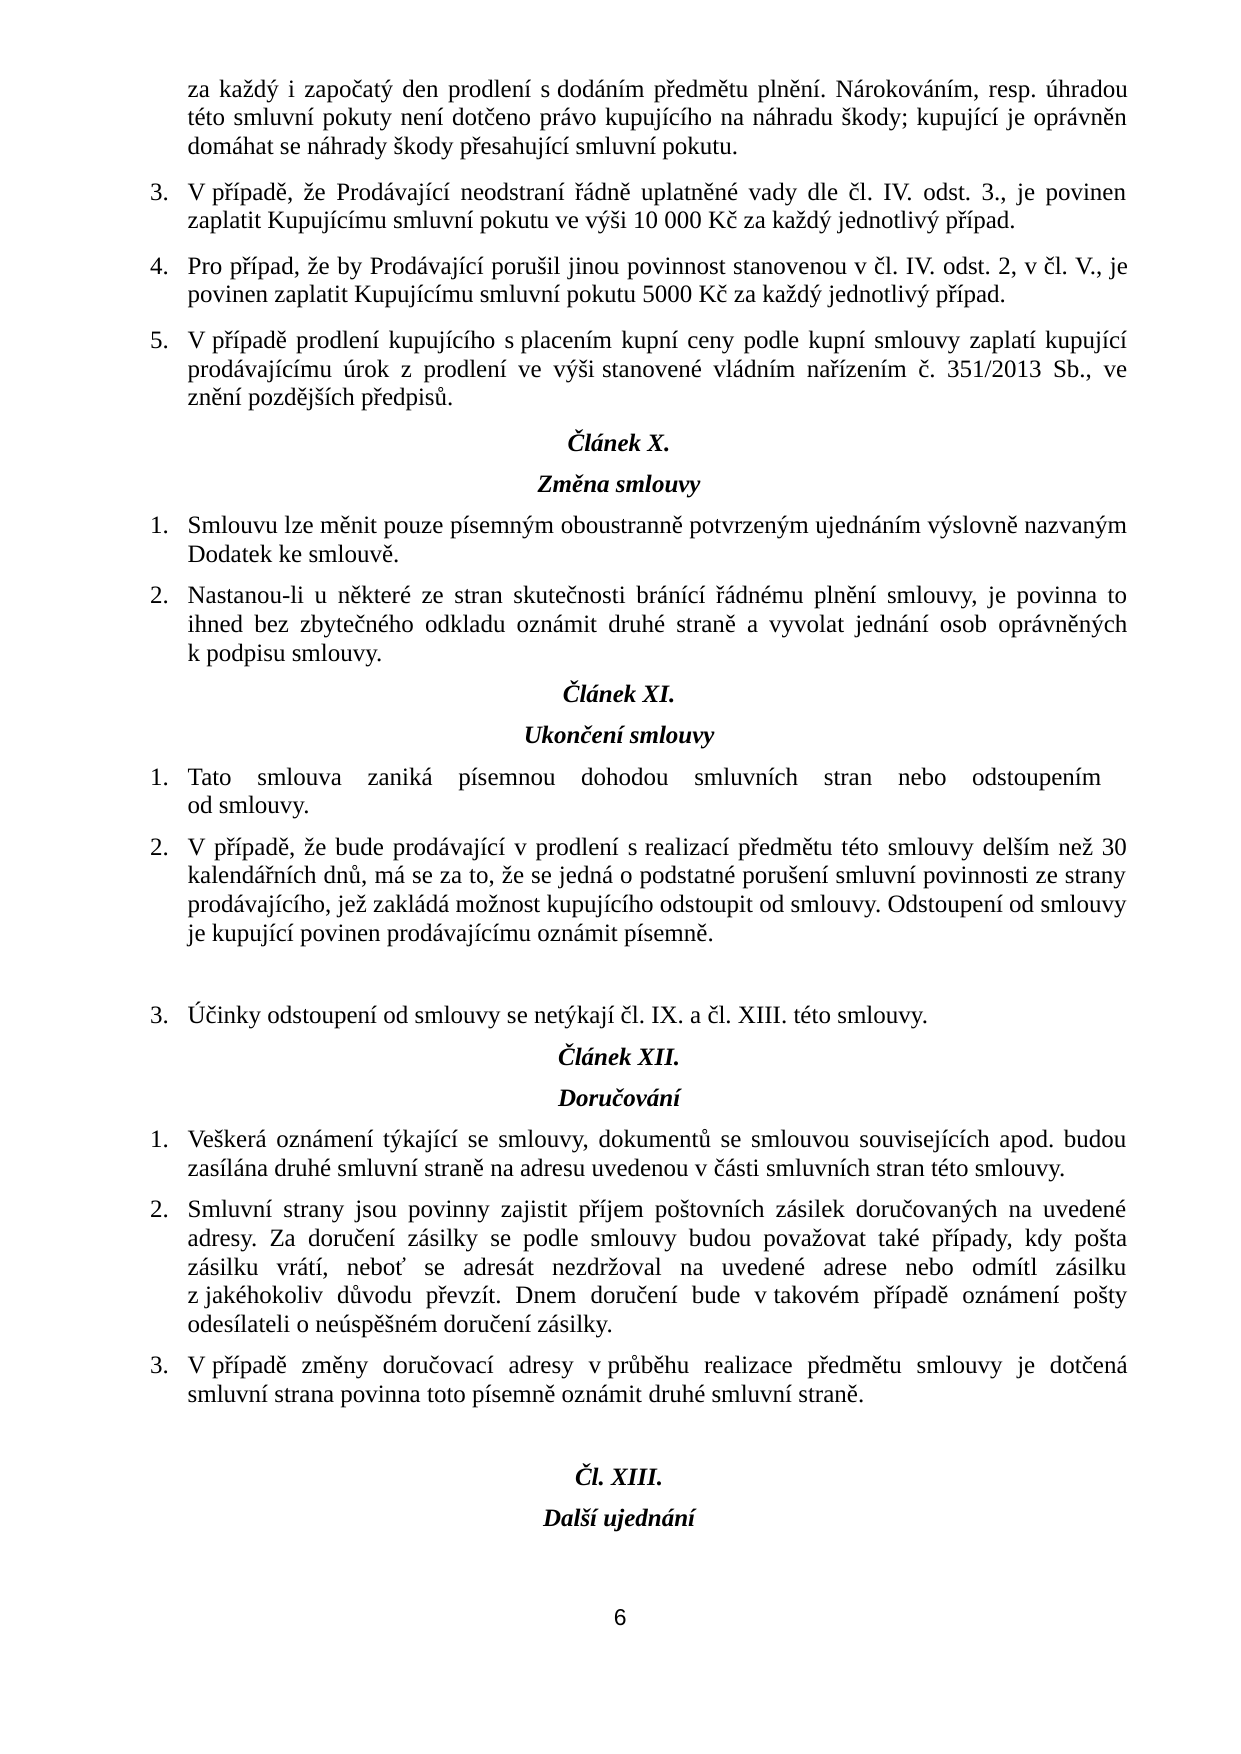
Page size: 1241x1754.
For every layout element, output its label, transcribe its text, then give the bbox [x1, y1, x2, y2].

text Další ujednání [112, 1503, 1128, 1532]
text Čl. XIII. [112, 1462, 1128, 1490]
list Pro případ, že by Prodávající porušil jinou povinnost stanovenou v čl. IV. odst. 2, v čl. V., je povinen zaplatit Kupujícímu smluvní pokutu 5000 Kč za každý jednotlivý případ. [150, 251, 1128, 308]
text Změna smlouvy [112, 469, 1128, 498]
text Ukončení smlouvy [112, 720, 1128, 749]
text Článek XI. [112, 679, 1128, 708]
list Tato smlouva zaniká písemnou dohodou smluvních stran nebo odstoupením od smlouvy. [150, 762, 1128, 819]
text Článek XII. [112, 1042, 1128, 1070]
list V případě prodlení kupujícího s placením kupní ceny podle kupní smlouvy zaplatí kupující prodávajícímu úrok z prodlení ve výši stanovené vládním nařízením č. 351/2013 Sb., ve znění pozdějších předpisů. [150, 325, 1128, 411]
list Veškerá oznámení týkající se smlouvy, dokumentů se smlouvou souvisejících apod. budou zasílána druhé smluvní straně na adresu uvedenou v části smluvních stran této smlouvy. [150, 1124, 1128, 1182]
list Nastanou-li u některé ze stran skutečnosti bránící řádnému plnění smlouvy, je povinna to ihned bez zbytečného odkladu oznámit druhé straně a vyvolat jednání osob oprávněných k podpisu smlouvy. [150, 580, 1128, 667]
list Smlouvu lze měnit pouze písemným oboustranně potvrzeným ujednáním výslovně nazvaným Dodatek ke smlouvě. [150, 510, 1128, 568]
list V případě, že bude prodávající v prodlení s realizací předmětu této smlouvy delším než 30 kalendářních dnů, má se za to, že se jedná o podstatné porušení smluvní povinnosti ze strany prodávajícího, jež zakládá možnost kupujícího odstoupit od smlouvy. Odstoupení od smlouvy je kupující povinen prodávajícímu oznámit písemně. [150, 832, 1128, 947]
list za každý i započatý den prodlení s dodáním předmětu plnění. Nárokováním, resp. úhradou této smluvní pokuty není dotčeno právo kupujícího na náhradu škody; kupující je oprávněn domáhat se náhrady škody přesahující smluvní pokutu. [150, 74, 1128, 160]
list Smluvní strany jsou povinny zajistit příjem poštovních zásilek doručovaných na uvedené adresy. Za doručení zásilky se podle smlouvy budou považovat také případy, kdy pošta zásilku vrátí, neboť se adresát nezdržoval na uvedené adrese nebo odmítl zásilku z jakéhokoliv důvodu převzít. Dnem doručení bude v takovém případě oznámení pošty odesílateli o neúspěšném doručení zásilky. [150, 1194, 1128, 1338]
list V případě změny doručovací adresy v průběhu realizace předmětu smlouvy je dotčená smluvní strana povinna toto písemně oznámit druhé smluvní straně. [150, 1350, 1128, 1408]
text Doručování [112, 1083, 1128, 1112]
list Účinky odstoupení od smlouvy se netýkají čl. IX. a čl. XIII. této smlouvy. [150, 1000, 1128, 1029]
text Článek X. [112, 428, 1128, 457]
list V případě, že Prodávající neodstraní řádně uplatněné vady dle čl. IV. odst. 3., je povinen zaplatit Kupujícímu smluvní pokutu ve výši 10 000 Kč za každý jednotlivý případ. [150, 177, 1128, 234]
